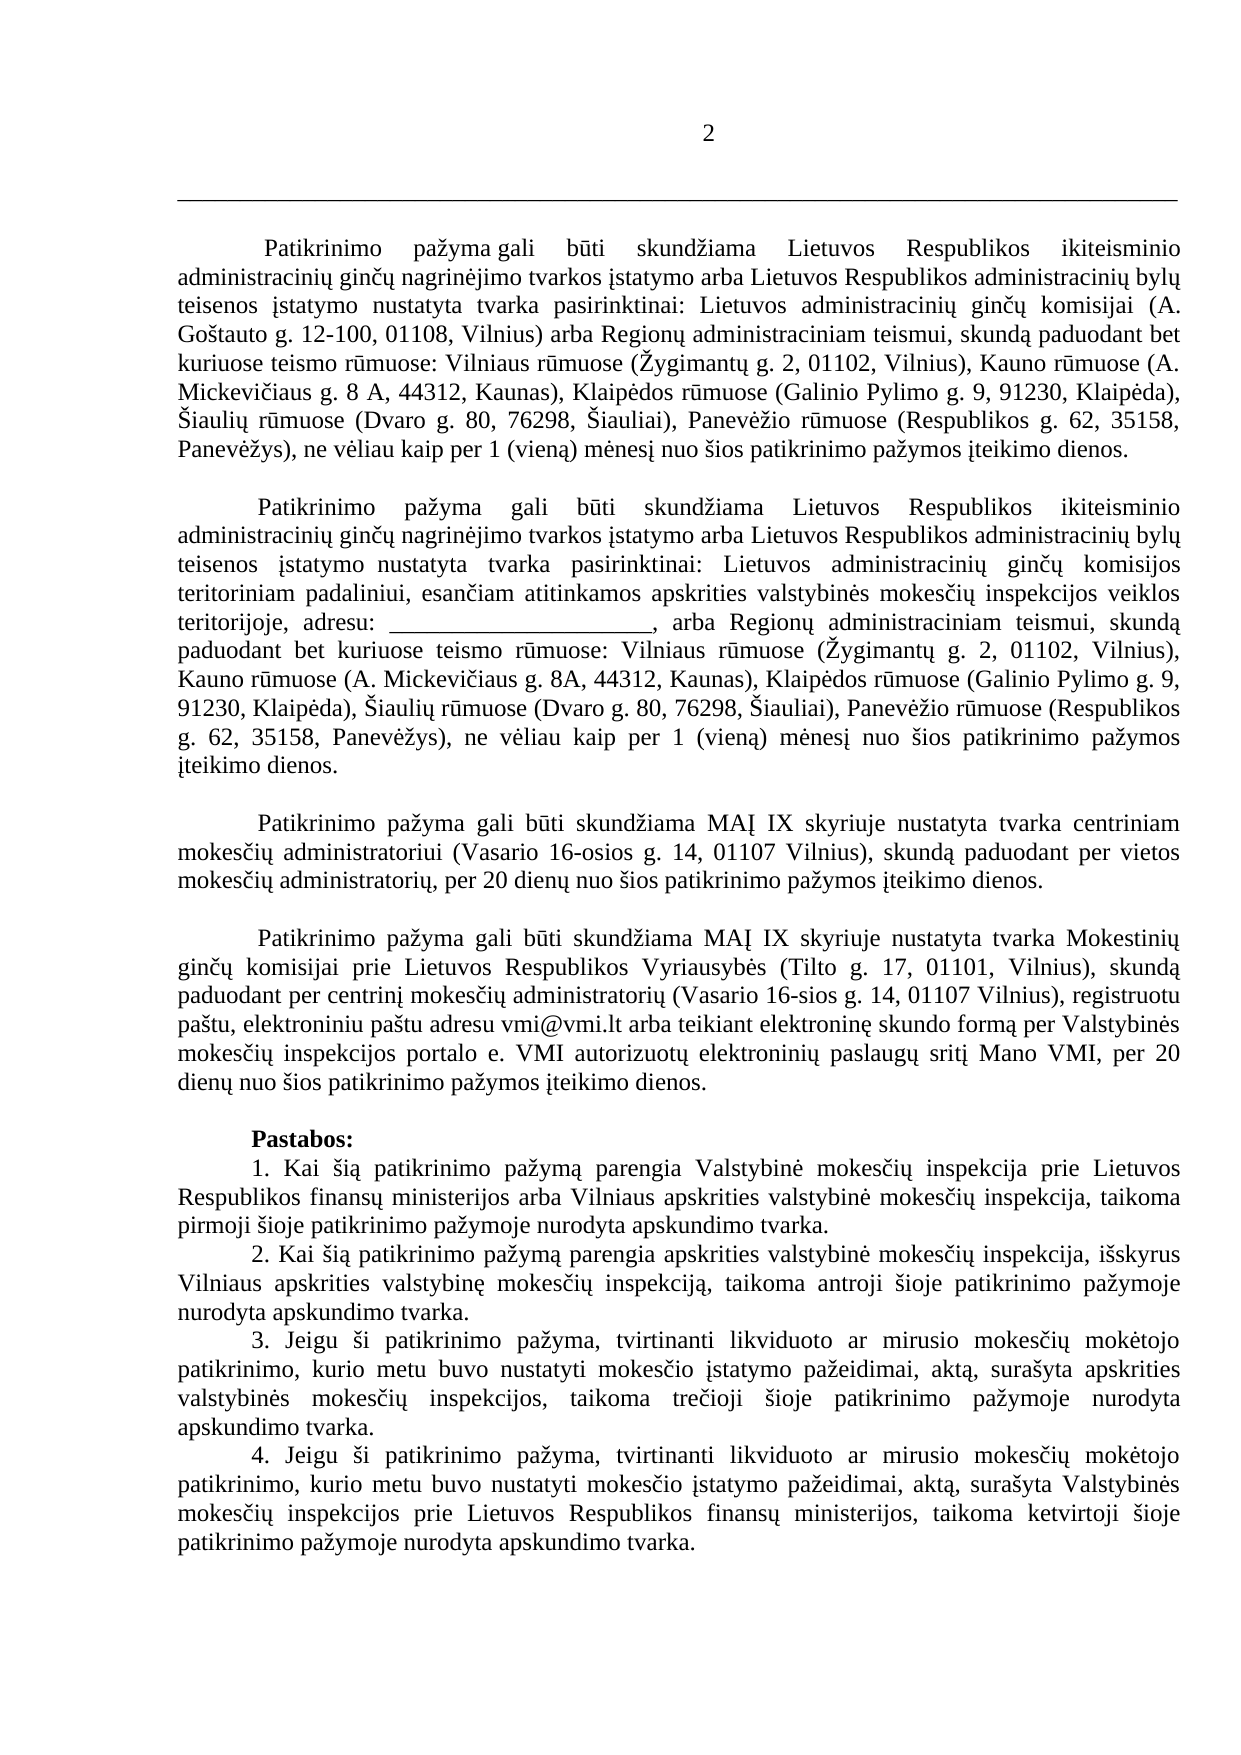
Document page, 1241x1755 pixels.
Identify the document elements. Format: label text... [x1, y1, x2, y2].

text Pastabos: [177, 1124, 1181, 1153]
text 1. Kai šią patikrinimo pažymą parengia Valstybinė mokesčių inspekcija prie Lietuvos Respublikos finansų ministerijos arba Vilniaus apskrities valstybinė mokesčių inspekcija, taikoma pirmoji šioje patikrinimo pažymoje nurodyta apskundimo tvarka. [177, 1153, 1181, 1239]
text 2. Kai šią patikrinimo pažymą parengia apskrities valstybinė mokesčių inspekcija, išskyrus Vilniaus apskrities valstybinę mokesčių inspekciją, taikoma antroji šioje patikrinimo pažymoje nurodyta apskundimo tvarka. [177, 1239, 1181, 1326]
text 3. Jeigu ši patikrinimo pažyma, tvirtinanti likviduoto ar mirusio mokesčių mokėtojo patikrinimo, kurio metu buvo nustatyti mokesčio įstatymo pažeidimai, aktą, surašyta apskrities valstybinės mokesčių inspekcijos, taikoma trečioji šioje patikrinimo pažymoje nurodyta apskundimo tvarka. [177, 1326, 1181, 1441]
text ________________________________________________________________________________ [177, 176, 1181, 204]
text Patikrinimo pažyma gali būti skundžiama Lietuvos Respublikos ikiteisminio administracinių ginčų nagrinėjimo tvarkos įstatymo arba Lietuvos Respublikos administracinių bylų teisenos įstatymo nustatyta tvarka pasirinktinai: Lietuvos administracinių ginčų komisijos teritoriniam padaliniui, esančiam atitinkamos apskrities valstybinės mokesčių inspekcijos veiklos teritorijoje, adresu: _____________________, arba Regionų administraciniam teismui, skundą paduodant bet kuriuose teismo rūmuose: Vilniaus rūmuose (Žygimantų g. 2, 01102, Vilnius), Kauno rūmuose (A. Mickevičiaus g. 8A, 44312, Kaunas), Klaipėdos rūmuose (Galinio Pylimo g. 9, 91230, Klaipėda), Šiaulių rūmuose (Dvaro g. 80, 76298, Šiauliai), Panevėžio rūmuose (Respublikos g. 62, 35158, Panevėžys), ne vėliau kaip per 1 (vieną) mėnesį nuo šios patikrinimo pažymos įteikimo dienos. [177, 492, 1181, 779]
text Patikrinimo pažyma gali būti skundžiama Lietuvos Respublikos ikiteisminio administracinių ginčų nagrinėjimo tvarkos įstatymo arba Lietuvos Respublikos administracinių bylų teisenos įstatymo nustatyta tvarka pasirinktinai: Lietuvos administracinių ginčų komisijai (A. Goštauto g. 12-100, 01108, Vilnius) arba Regionų administraciniam teismui, skundą paduodant bet kuriuose teismo rūmuose: Vilniaus rūmuose (Žygimantų g. 2, 01102, Vilnius), Kauno rūmuose (A. Mickevičiaus g. 8 A, 44312, Kaunas), Klaipėdos rūmuose (Galinio Pylimo g. 9, 91230, Klaipėda), Šiaulių rūmuose (Dvaro g. 80, 76298, Šiauliai), Panevėžio rūmuose (Respublikos g. 62, 35158, Panevėžys), ne vėliau kaip per 1 (vieną) mėnesį nuo šios patikrinimo pažymos įteikimo dienos. [177, 233, 1181, 463]
text Patikrinimo pažyma gali būti skundžiama MAĮ IX skyriuje nustatyta tvarka Mokestinių ginčų komisijai prie Lietuvos Respublikos Vyriausybės (Tilto g. 17, 01101, Vilnius), skundą paduodant per centrinį mokesčių administratorių (Vasario 16-sios g. 14, 01107 Vilnius), registruotu paštu, elektroniniu paštu adresu vmi@vmi.lt arba teikiant elektroninę skundo formą per Valstybinės mokesčių inspekcijos portalo e. VMI autorizuotų elektroninių paslaugų sritį Mano VMI, per 20 dienų nuo šios patikrinimo pažymos įteikimo dienos. [177, 923, 1181, 1096]
text 4. Jeigu ši patikrinimo pažyma, tvirtinanti likviduoto ar mirusio mokesčių mokėtojo patikrinimo, kurio metu buvo nustatyti mokesčio įstatymo pažeidimai, aktą, surašyta Valstybinės mokesčių inspekcijos prie Lietuvos Respublikos finansų ministerijos, taikoma ketvirtoji šioje patikrinimo pažymoje nurodyta apskundimo tvarka. [177, 1441, 1181, 1556]
text Patikrinimo pažyma gali būti skundžiama MAĮ IX skyriuje nustatyta tvarka centriniam mokesčių administratoriui (Vasario 16-osios g. 14, 01107 Vilnius), skundą paduodant per vietos mokesčių administratorių, per 20 dienų nuo šios patikrinimo pažymos įteikimo dienos. [177, 808, 1181, 894]
